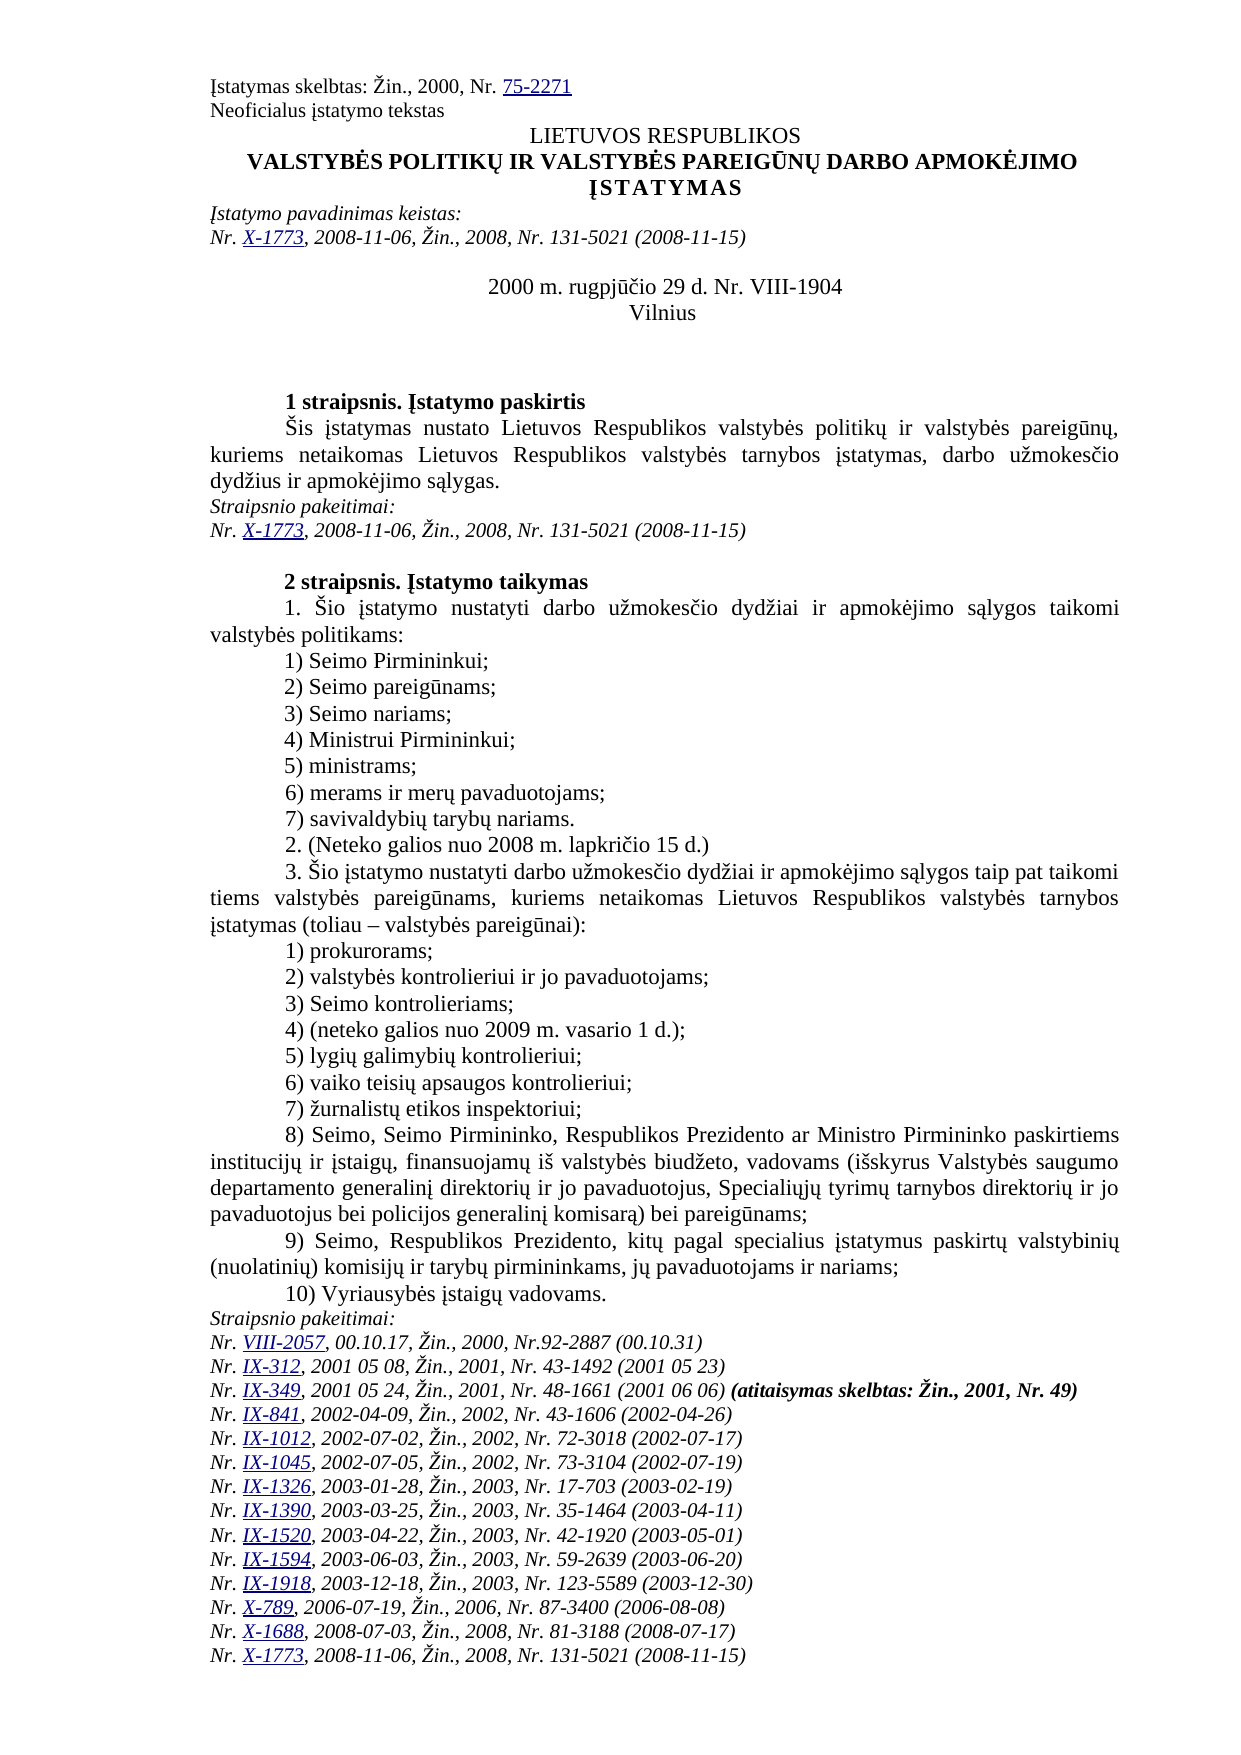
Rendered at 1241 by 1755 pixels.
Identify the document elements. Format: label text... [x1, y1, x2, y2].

text ĮSTATYMAS [210, 174, 1120, 201]
text Straipsnio pakeitimai: [210, 1306, 1120, 1330]
text 1) prokurorams; [210, 937, 1120, 963]
text Šis įstatymas nustato Lietuvos Respublikos valstybės politikų ir valstybės pareigūnų, kuriems netaikomas Lietuvos Respublikos valstybės tarnybos įstatymas, darbo užmokesčio dydžius ir apmokėjimo sąlygas. [210, 414, 1120, 493]
text Nr. IX-312, 2001 05 08, Žin., 2001, Nr. 43-1492 (2001 05 23) [210, 1354, 1120, 1378]
text Nr. X-1773, 2008-11-06, Žin., 2008, Nr. 131-5021 (2008-11-15) [210, 518, 1120, 542]
text 2) valstybės kontrolieriui ir jo pavaduotojams; [210, 963, 1120, 990]
text 3. Šio įstatymo nustatyti darbo užmokesčio dydžiai ir apmokėjimo sąlygos taip pat taikomi tiems valstybės pareigūnams, kuriems netaikomas Lietuvos Respublikos valstybės tarnybos įstatymas (toliau – valstybės pareigūnai): [210, 858, 1120, 937]
text VALSTYBĖS POLITIKŲ IR VALSTYBĖS PAREIGŪNŲ DARBO APMOKĖJIMO [210, 148, 1120, 174]
text 6) vaiko teisių apsaugos kontrolieriui; [210, 1069, 1120, 1095]
text 5) ministrams; [210, 752, 1120, 779]
text Nr. IX-1520, 2003-04-22, Žin., 2003, Nr. 42-1920 (2003-05-01) [210, 1522, 1120, 1547]
text 2. (Neteko galios nuo 2008 m. lapkričio 15 d.) [210, 832, 1120, 858]
text 7) savivaldybių tarybų nariams. [210, 805, 1120, 832]
text Nr. VIII-2057, 00.10.17, Žin., 2000, Nr.92-2887 (00.10.31) [210, 1330, 1120, 1354]
text 4) (neteko galios nuo 2009 m. vasario 1 d.); [210, 1016, 1120, 1042]
text 7) žurnalistų etikos inspektoriui; [210, 1095, 1120, 1121]
text 1. Šio įstatymo nustatyti darbo užmokesčio dydžiai ir apmokėjimo sąlygos taikomi valstybės politikams: [210, 594, 1120, 647]
text 8) Seimo, Seimo Pirmininko, Respublikos Prezidento ar Ministro Pirmininko paskirtiems institucijų ir įstaigų, finansuojamų iš valstybės biudžeto, vadovams (išskyrus Valstybės saugumo departamento generalinį direktorių ir jo pavaduotojus, Specialiųjų tyrimų tarnybos direktorių ir jo pavaduotojus bei policijos generalinį komisarą) bei pareigūnams; [210, 1121, 1120, 1227]
text Nr. X-1773, 2008-11-06, Žin., 2008, Nr. 131-5021 (2008-11-15) [210, 1643, 1120, 1667]
text 9) Seimo, Respublikos Prezidento, kitų pagal specialius įstatymus paskirtų valstybinių (nuolatinių) komisijų ir tarybų pirmininkams, jų pavaduotojams ir nariams; [210, 1227, 1120, 1279]
text Neoficialus įstatymo tekstas [210, 98, 1120, 122]
text Nr. X-1688, 2008-07-03, Žin., 2008, Nr. 81-3188 (2008-07-17) [210, 1619, 1120, 1643]
text 3) Seimo kontrolieriams; [210, 990, 1120, 1016]
text 10) Vyriausybės įstaigų vadovams. [210, 1279, 1120, 1306]
text Nr. IX-1045, 2002-07-05, Žin., 2002, Nr. 73-3104 (2002-07-19) [210, 1450, 1120, 1474]
text Įstatymas skelbtas: Žin., 2000, Nr. 75-2271 [210, 73, 1120, 98]
text 2) Seimo pareigūnams; [210, 673, 1120, 700]
text Nr. X-789, 2006-07-19, Žin., 2006, Nr. 87-3400 (2006-08-08) [210, 1595, 1120, 1619]
text Nr. IX-1918, 2003-12-18, Žin., 2003, Nr. 123-5589 (2003-12-30) [210, 1571, 1120, 1595]
text 2000 m. rugpjūčio 29 d. Nr. VIII-1904 Vilnius [210, 273, 1120, 326]
text 3) Seimo nariams; [210, 700, 1120, 726]
text Nr. IX-1326, 2003-01-28, Žin., 2003, Nr. 17-703 (2003-02-19) [210, 1474, 1120, 1498]
text 4) Ministrui Pirmininkui; [210, 726, 1120, 752]
text 1) Seimo Pirmininkui; [210, 647, 1120, 673]
text Nr. X-1773, 2008-11-06, Žin., 2008, Nr. 131-5021 (2008-11-15) [210, 225, 1120, 249]
text Straipsnio pakeitimai: [210, 493, 1120, 518]
text LIETUVOS RESPUBLIKOS [210, 122, 1120, 148]
text 6) merams ir merų pavaduotojams; [210, 779, 1120, 805]
text Nr. IX-1594, 2003-06-03, Žin., 2003, Nr. 59-2639 (2003-06-20) [210, 1547, 1120, 1571]
text Įstatymo pavadinimas keistas: [210, 201, 1120, 225]
text Nr. IX-1012, 2002-07-02, Žin., 2002, Nr. 72-3018 (2002-07-17) [210, 1426, 1120, 1450]
text 1 straipsnis. Įstatymo paskirtis [210, 388, 1120, 414]
text 5) lygių galimybių kontrolieriui; [210, 1042, 1120, 1069]
text Nr. IX-1390, 2003-03-25, Žin., 2003, Nr. 35-1464 (2003-04-11) [210, 1498, 1120, 1522]
text Nr. IX-841, 2002-04-09, Žin., 2002, Nr. 43-1606 (2002-04-26) [210, 1402, 1120, 1426]
text Nr. IX-349, 2001 05 24, Žin., 2001, Nr. 48-1661 (2001 06 06) (atitaisymas skelbtas: Žin., 2001, Nr. 49) [210, 1378, 1120, 1402]
text 2 straipsnis. Įstatymo taikymas [210, 568, 1120, 594]
